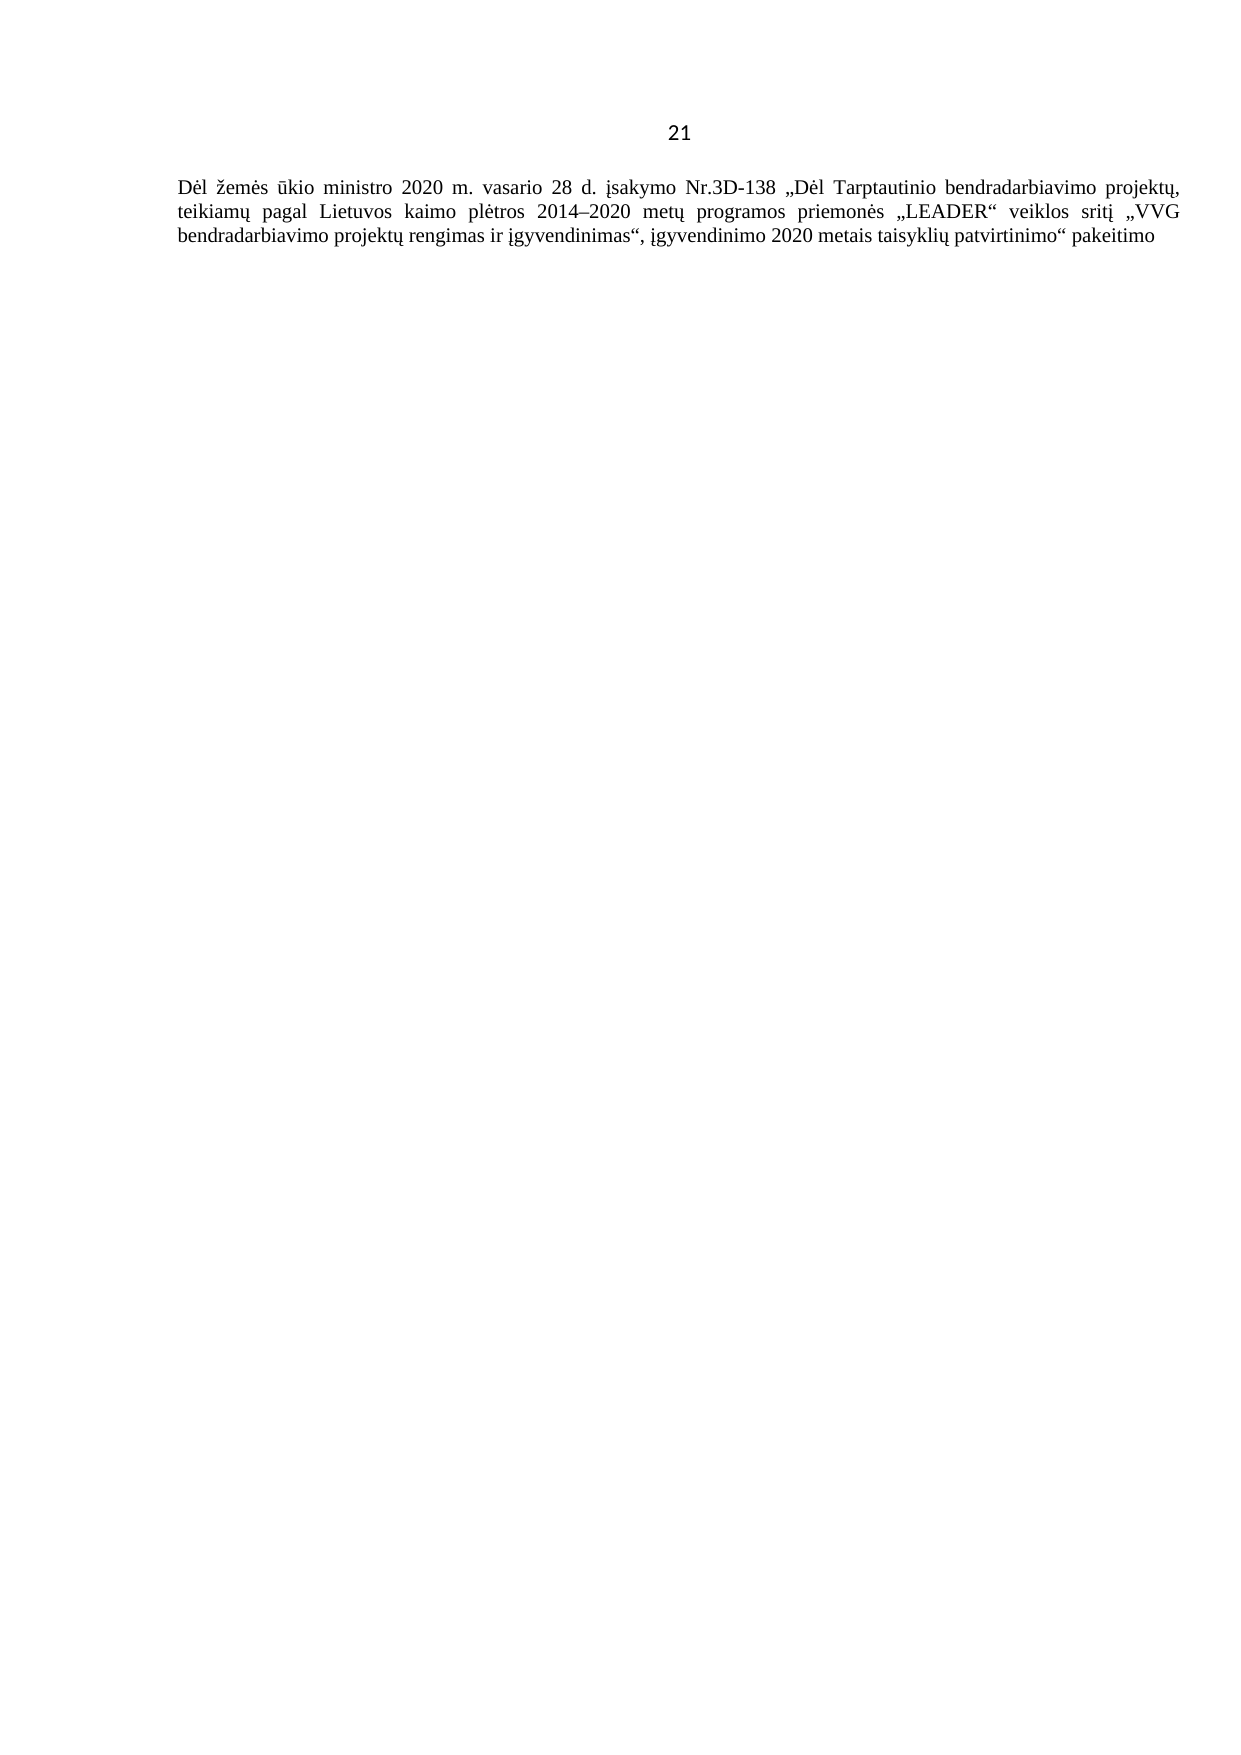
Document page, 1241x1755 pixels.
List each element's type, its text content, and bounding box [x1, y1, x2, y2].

text Dėl žemės ūkio ministro 2020 m. vasario 28 d. įsakymo Nr.3D-138 „Dėl Tarptautinio bendradarbiavimo projektų, teikiamų pagal Lietuvos kaimo plėtros 2014–2020 metų programos priemonės „LEADER“ veiklos sritį „VVG bendradarbiavimo projektų rengimas ir įgyvendinimas“, įgyvendinimo 2020 metais taisyklių patvirtinimo“ pakeitimo [177, 175, 1181, 247]
